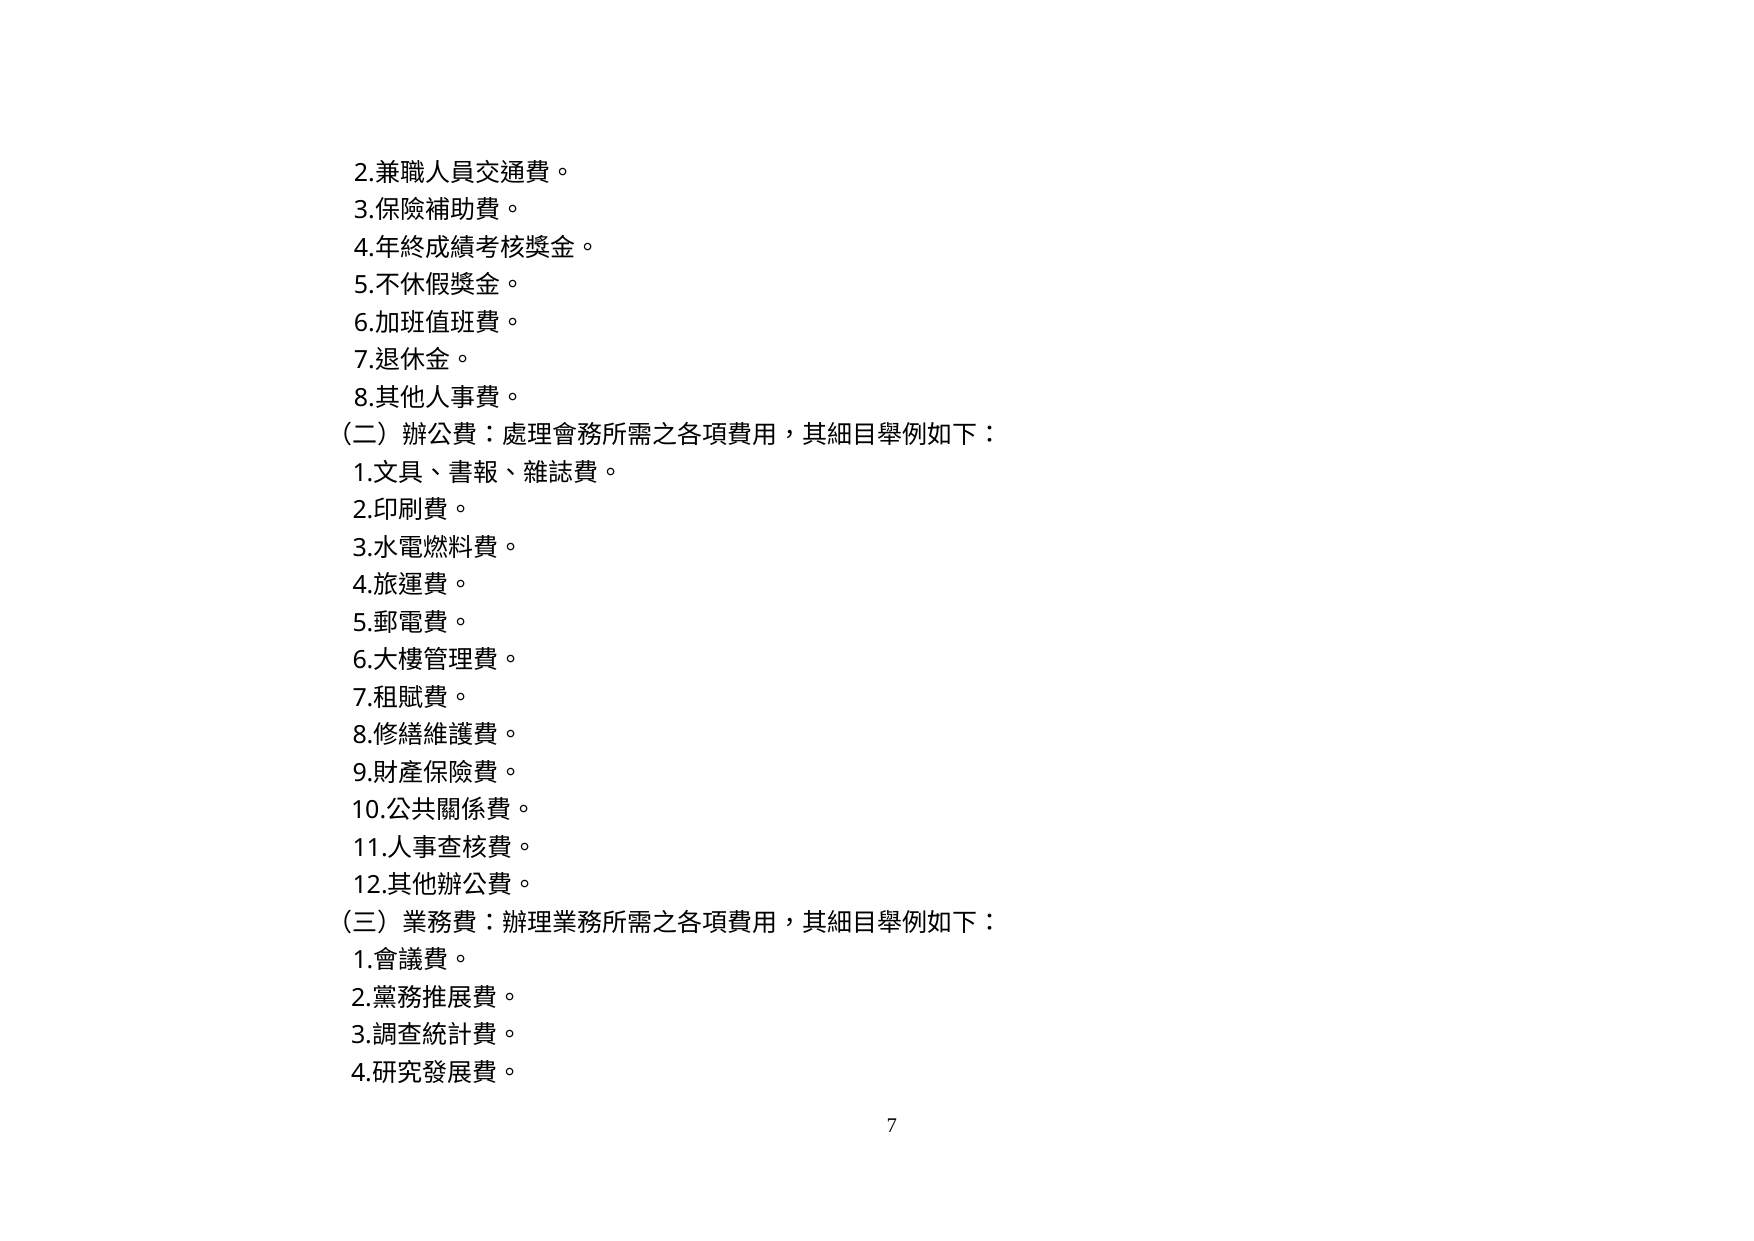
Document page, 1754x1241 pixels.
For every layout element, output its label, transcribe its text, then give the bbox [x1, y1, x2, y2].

text 4.研究發展費。 [177, 1051, 1606, 1089]
text 4.年終成績考核獎金。 [177, 226, 1606, 264]
text 2.印刷費。 [177, 489, 1606, 526]
text 7.退休金。 [177, 339, 1606, 376]
text 6.加班值班費。 [177, 301, 1606, 339]
text 8.其他人事費。 [177, 376, 1606, 414]
text 8.修繕維護費。 [177, 714, 1606, 751]
text 5.郵電費。 [177, 601, 1606, 639]
text 3.水電燃料費。 [177, 526, 1606, 564]
text 1.會議費。 [177, 939, 1606, 976]
text 4.旅運費。 [177, 564, 1606, 601]
text 11.人事查核費。 [177, 826, 1606, 864]
text 7.租賦費。 [177, 676, 1606, 714]
text 3.保險補助費。 [177, 189, 1606, 226]
text 12.其他辦公費。 [177, 864, 1606, 901]
text 3.調查統計費。 [177, 1014, 1606, 1051]
text 6.大樓管理費。 [177, 639, 1606, 676]
text 10.公共關係費。 [256, 789, 1606, 826]
text 1.文具、書報、雜誌費。 [177, 451, 1606, 489]
text 2.黨務推展費。 [177, 976, 1606, 1014]
text （三）業務費：辦理業務所需之各項費用，其細目舉例如下： [177, 901, 1606, 939]
text 5.不休假獎金。 [177, 264, 1606, 301]
text 2.兼職人員交通費。 [177, 151, 1606, 189]
text 9.財產保險費。 [177, 751, 1606, 789]
text （二）辦公費：處理會務所需之各項費用，其細目舉例如下： [230, 414, 1606, 451]
